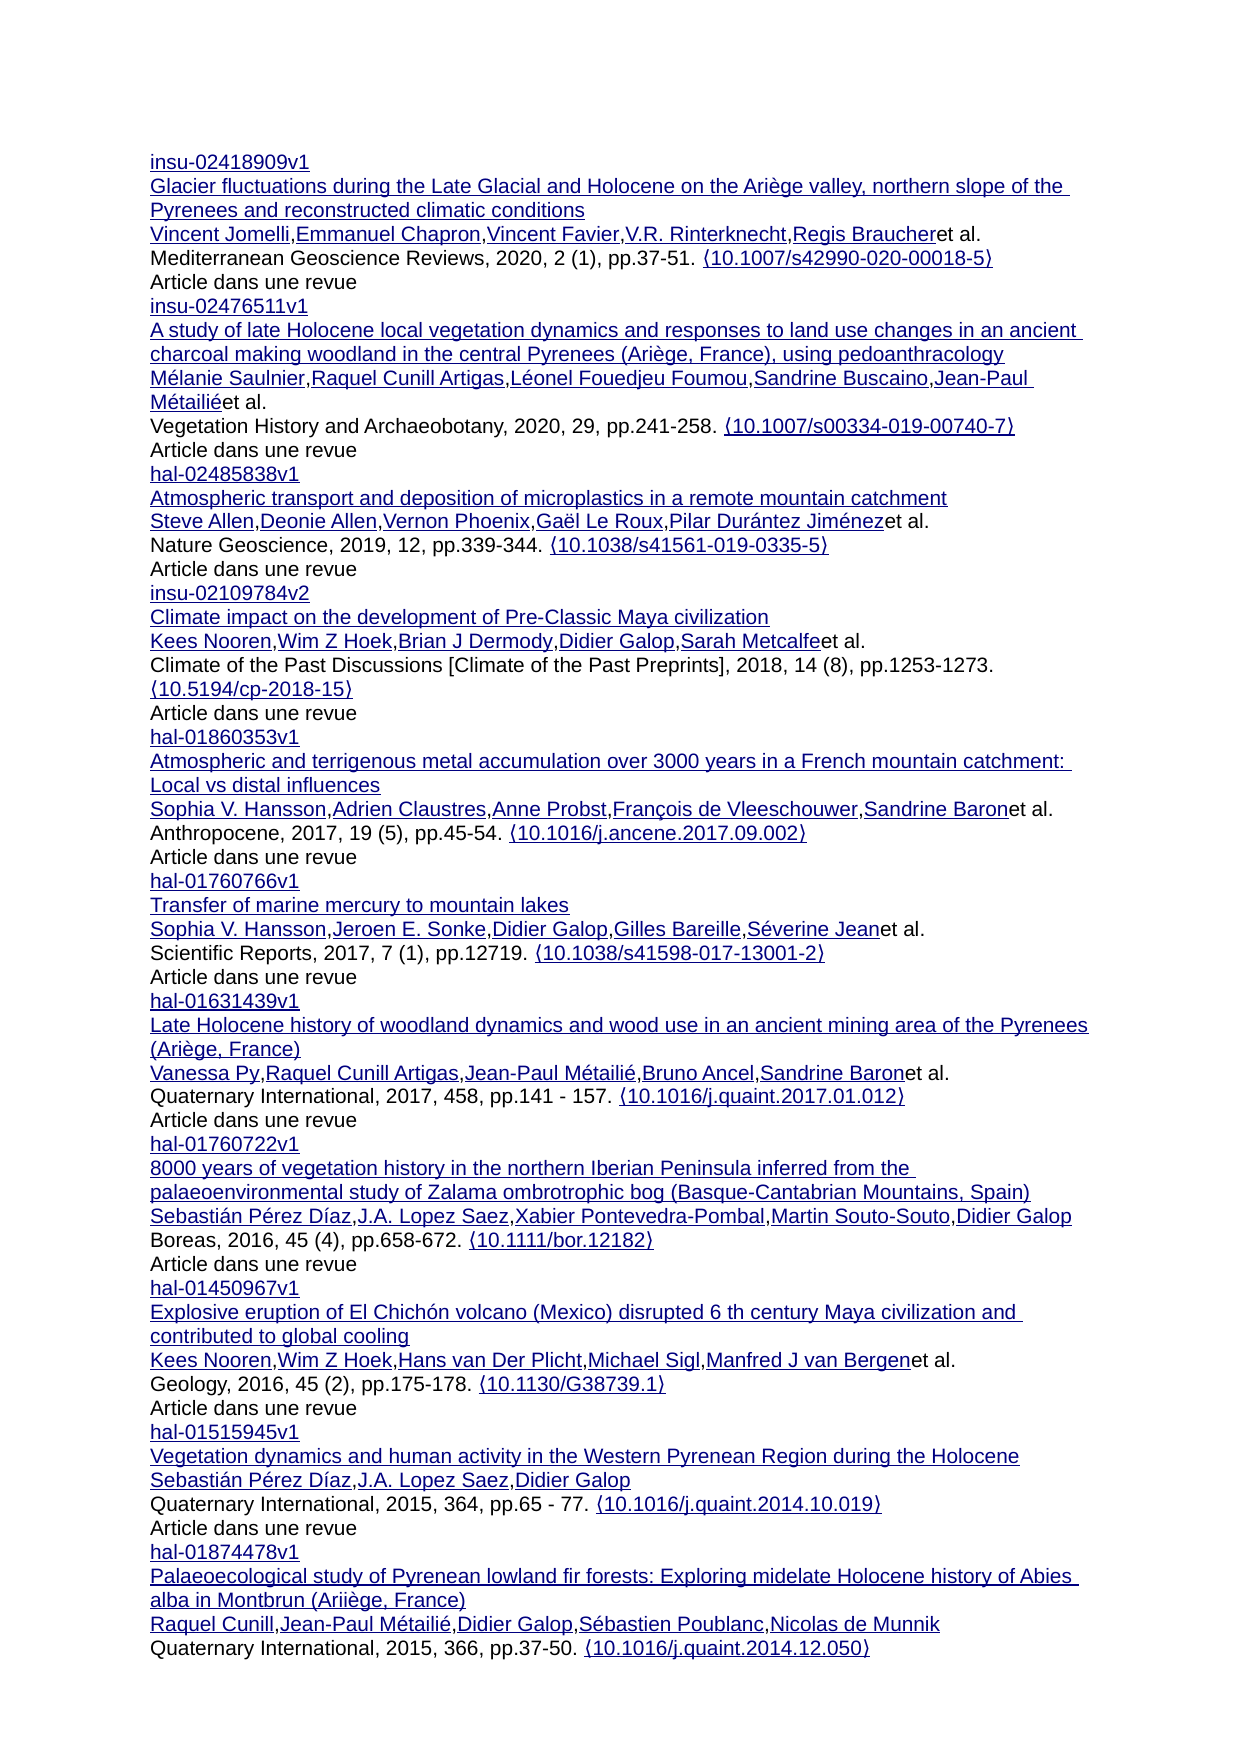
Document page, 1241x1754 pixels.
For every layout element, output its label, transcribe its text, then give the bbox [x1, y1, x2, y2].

table_cell Vegetation dynamics and human activity in the Western Pyrenean Region during the Holocene Sebastián Pérez Díaz,J.A. Lopez Saez,Didier Galop Quaternary International, 2015, 364, pp.65 - 77. ⟨10.1016/j.quaint.2014.10.019⟩ Article dans une revue hal-01874478v1 [150, 1444, 1090, 1563]
table_cell Late Holocene history of woodland dynamics and wood use in an ancient mining area of the Pyrenees (Ariège, France) Vanessa Py,Raquel Cunill Artigas,Jean-Paul Métailié,Bruno Ancel,Sandrine Baronet al. Quaternary International, 2017, 458, pp.141 - 157. ⟨10.1016/j.quaint.2017.01.012⟩ Article dans une revue hal-01760722v1 [150, 1013, 1090, 1156]
table_cell Atmospheric transport and deposition of microplastics in a remote mountain catchment Steve Allen,Deonie Allen,Vernon Phoenix,Gaël Le Roux,Pilar Durántez Jiménezet al. Nature Geoscience, 2019, 12, pp.339-344. ⟨10.1038/s41561-019-0335-5⟩ Article dans une revue insu-02109784v2 [150, 485, 1090, 605]
table_cell Atmospheric and terrigenous metal accumulation over 3000 years in a French mountain catchment: Local vs distal influences Sophia V. Hansson,Adrien Claustres,Anne Probst,François de Vleeschouwer,Sandrine Baronet al. Anthropocene, 2017, 19 (5), pp.45-54. ⟨10.1016/j.ancene.2017.09.002⟩ Article dans une revue hal-01760766v1 [150, 749, 1090, 893]
table_cell Transfer of marine mercury to mountain lakes Sophia V. Hansson,Jeroen E. Sonke,Didier Galop,Gilles Bareille,Séverine Jeanet al. Scientific Reports, 2017, 7 (1), pp.12719. ⟨10.1038/s41598-017-13001-2⟩ Article dans une revue hal-01631439v1 [150, 893, 1090, 1012]
table_cell 8000 years of vegetation history in the northern Iberian Peninsula inferred from the palaeoenvironmental study of Zalama ombrotrophic bog (Basque-Cantabrian Mountains, Spain) Sebastián Pérez Díaz,J.A. Lopez Saez,Xabier Pontevedra-Pombal,Martin Souto-Souto,Didier Galop Boreas, 2016, 45 (4), pp.658-672. ⟨10.1111/bor.12182⟩ Article dans une revue hal-01450967v1 [150, 1156, 1090, 1300]
table_cell Glacier fluctuations during the Late Glacial and Holocene on the Ariège valley, northern slope of the Pyrenees and reconstructed climatic conditions Vincent Jomelli,Emmanuel Chapron,Vincent Favier,V.R. Rinterknecht,Regis Braucheret al. Mediterranean Geoscience Reviews, 2020, 2 (1), pp.37-51. ⟨10.1007/s42990-020-00018-5⟩ Article dans une revue insu-02476511v1 [150, 174, 1090, 318]
table_cell Explosive eruption of El Chichón volcano (Mexico) disrupted 6 th century Maya civilization and contributed to global cooling Kees Nooren,Wim Z Hoek,Hans van Der Plicht,Michael Sigl,Manfred J van Bergenet al. Geology, 2016, 45 (2), pp.175-178. ⟨10.1130/G38739.1⟩ Article dans une revue hal-01515945v1 [150, 1300, 1090, 1444]
table_cell Climate impact on the development of Pre-Classic Maya civilization Kees Nooren,Wim Z Hoek,Brian J Dermody,Didier Galop,Sarah Metcalfeet al. Climate of the Past Discussions [Climate of the Past Preprints], 2018, 14 (8), pp.1253-1273. ⟨10.5194/cp-2018-15⟩ Article dans une revue hal-01860353v1 [150, 605, 1090, 749]
table_cell insu-02418909v1 [150, 150, 1090, 174]
table_cell A study of late Holocene local vegetation dynamics and responses to land use changes in an ancient charcoal making woodland in the central Pyrenees (Ariège, France), using pedoanthracology Mélanie Saulnier,Raquel Cunill Artigas,Léonel Fouedjeu Foumou,Sandrine Buscaino,Jean-Paul Métailiéet al. Vegetation History and Archaeobotany, 2020, 29, pp.241-258. ⟨10.1007/s00334-019-00740-7⟩ Article dans une revue hal-02485838v1 [150, 318, 1090, 485]
table_cell Palaeoecological study of Pyrenean lowland fir forests: Exploring midelate Holocene history of Abies alba in Montbrun (Ariiège, France) Raquel Cunill,Jean-Paul Métailié,Didier Galop,Sébastien Poublanc,Nicolas de Munnik Quaternary International, 2015, 366, pp.37-50. ⟨10.1016/j.quaint.2014.12.050⟩ [150, 1564, 1090, 1659]
